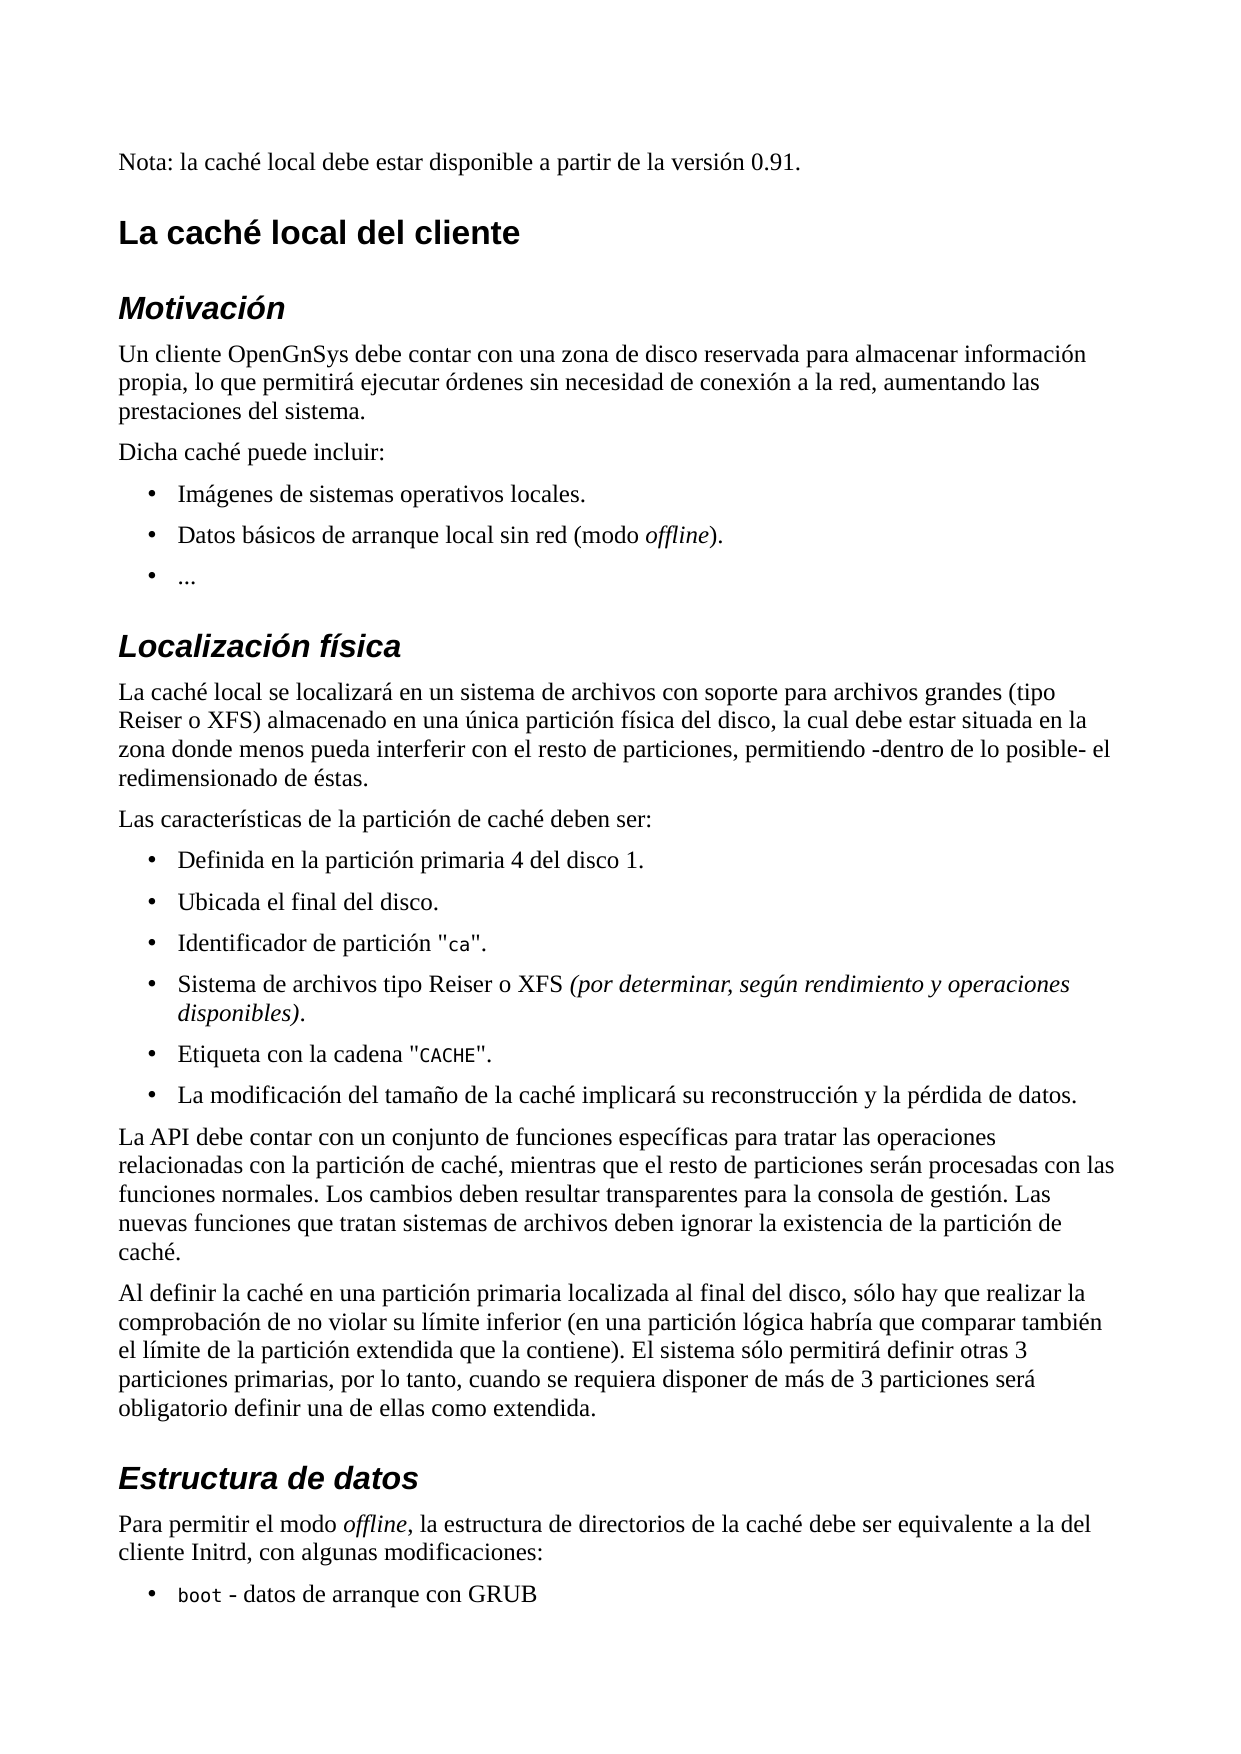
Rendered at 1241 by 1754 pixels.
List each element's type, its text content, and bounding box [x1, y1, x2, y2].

list Imágenes de sistemas operativos locales. [148, 479, 1122, 507]
list Definida en la partición primaria 4 del disco 1. [148, 846, 1122, 874]
list boot - datos de arranque con GRUB [148, 1579, 1122, 1607]
text La API debe contar con un conjunto de funciones específicas para tratar las operaciones relacionadas con la partición de caché, mientras que el resto de particiones serán procesadas con las funciones normales. Los cambios deben resultar transparentes para la consola de gestión. Las nuevas funciones que tratan sistemas de archivos deben ignorar la existencia de la partición de caché. [118, 1122, 1122, 1266]
list Identificador de partición "ca". [148, 928, 1122, 957]
list Ubicada el final del disco. [148, 887, 1122, 916]
list La modificación del tamaño de la caché implicará su reconstrucción y la pérdida de datos. [148, 1081, 1122, 1109]
subtitle Estructura de datos [118, 1459, 1122, 1496]
text Nota: la caché local debe estar disponible a partir de la versión 0.91. [118, 147, 1122, 176]
text Dicha caché puede incluir: [118, 437, 1122, 466]
text Para permitir el modo offline, la estructura de directorios de la caché debe ser equivalente a la del cliente Initrd, con algunas modificaciones: [118, 1509, 1122, 1566]
subtitle La caché local del cliente [118, 213, 1122, 252]
text Un cliente OpenGnSys debe contar con una zona de disco reservada para almacenar información propia, lo que permitirá ejecutar órdenes sin necesidad de conexión a la red, aumentando las prestaciones del sistema. [118, 339, 1122, 425]
subtitle Motivación [118, 289, 1122, 326]
text Al definir la caché en una partición primaria localizada al final del disco, sólo hay que realizar la comprobación de no violar su límite inferior (en una partición lógica habría que comparar también el límite de la partición extendida que la contiene). El sistema sólo permitirá definir otras 3 particiones primarias, por lo tanto, cuando se requiera disponer de más de 3 particiones será obligatorio definir una de ellas como extendida. [118, 1278, 1122, 1422]
text Las características de la partición de caché deben ser: [118, 804, 1122, 833]
text La caché local se localizará en un sistema de archivos con soporte para archivos grandes (tipo Reiser o XFS) almacenado en una única partición física del disco, la cual debe estar situada en la zona donde menos pueda interferir con el resto de particiones, permitiendo -dentro de lo posible- el redimensionado de éstas. [118, 677, 1122, 792]
list Etiqueta con la cadena "CACHE". [148, 1039, 1122, 1068]
list Sistema de archivos tipo Reiser o XFS (por determinar, según rendimiento y operaciones disponibles). [148, 969, 1122, 1027]
list Datos básicos de arranque local sin red (modo offline). [148, 520, 1122, 549]
subtitle Localización física [118, 627, 1122, 664]
list ... [148, 561, 1122, 590]
